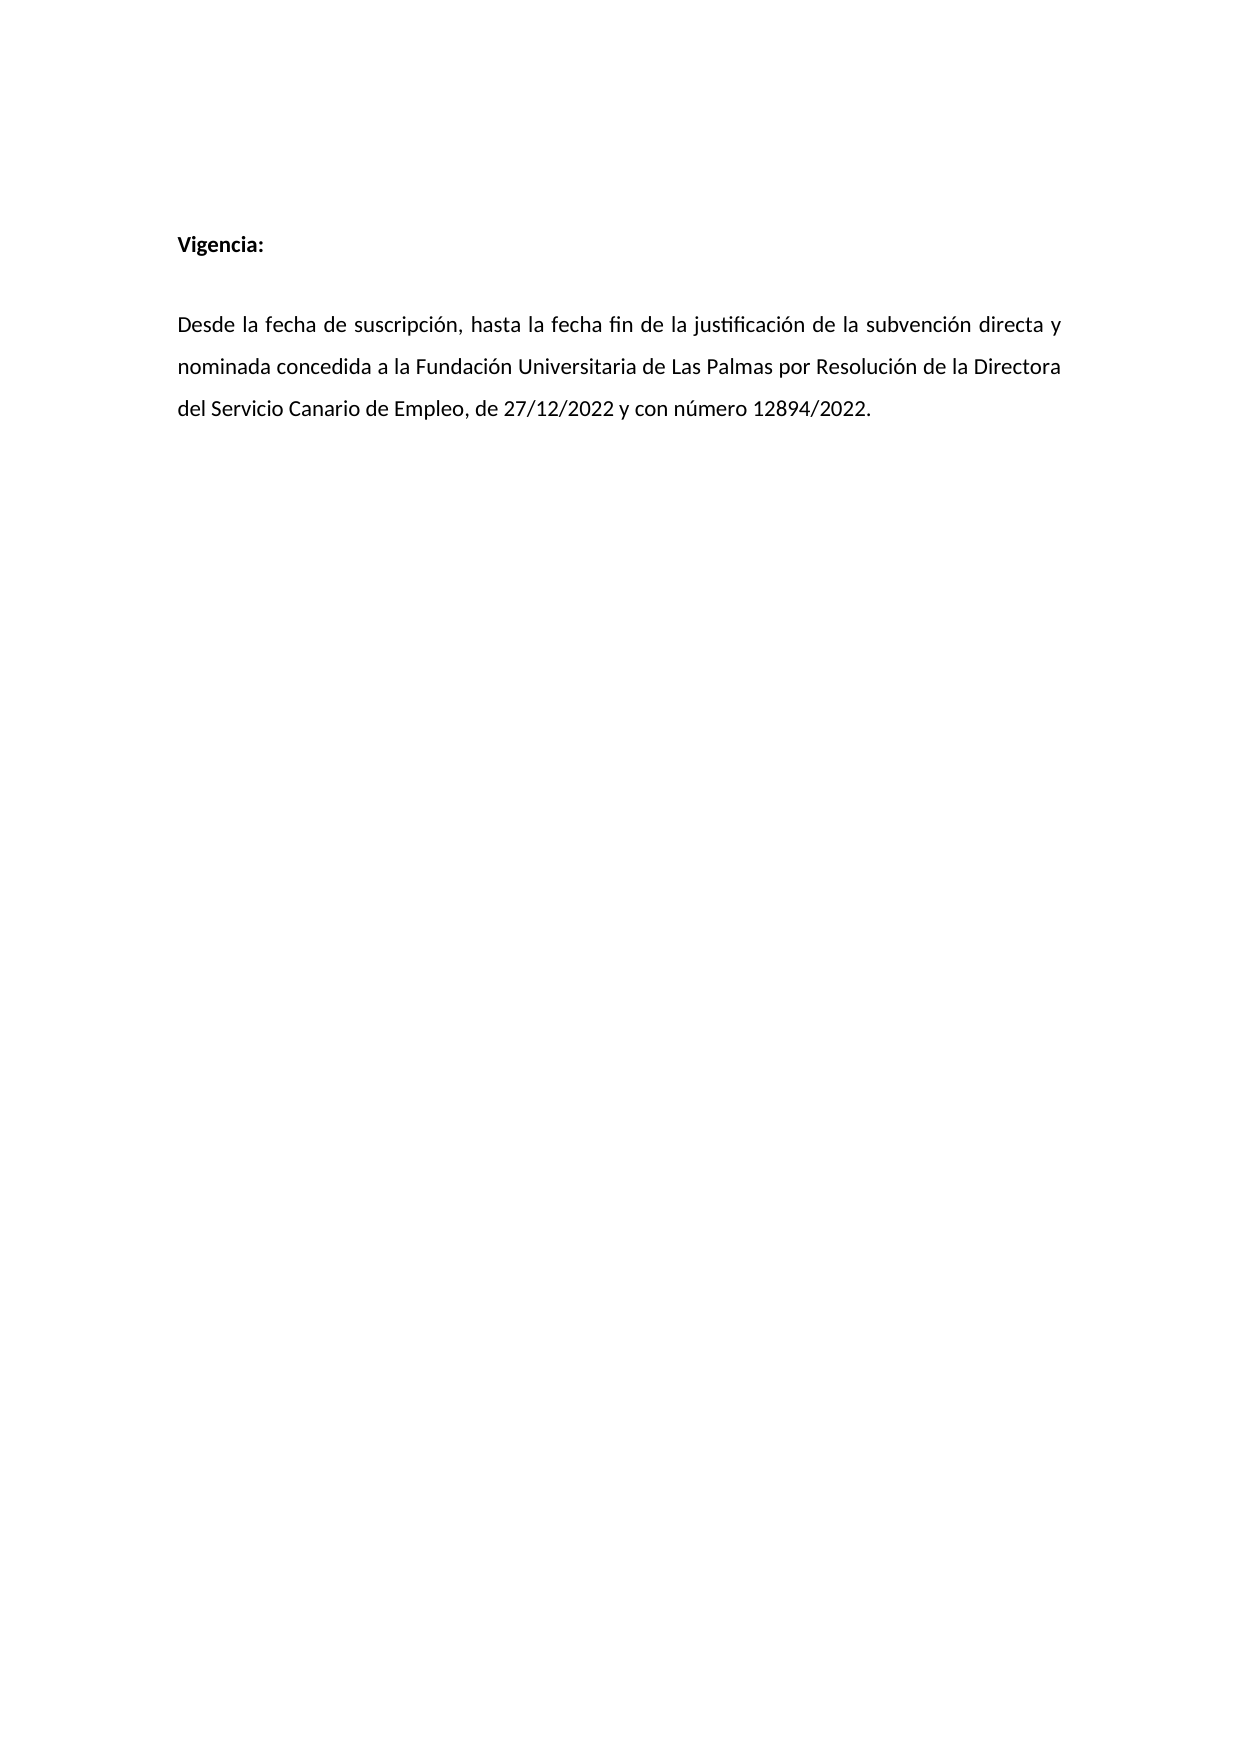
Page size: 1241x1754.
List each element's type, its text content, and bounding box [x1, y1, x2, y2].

text Vigencia: [177, 231, 1063, 259]
text Desde la fecha de suscripción, hasta la fecha fin de la justificación de la subvención directa y nominada concedida a la Fundación Universitaria de Las Palmas por Resolución de la Directora del Servicio Canario de Empleo, de 27/12/2022 y con número 12894/2022. [177, 310, 1063, 422]
